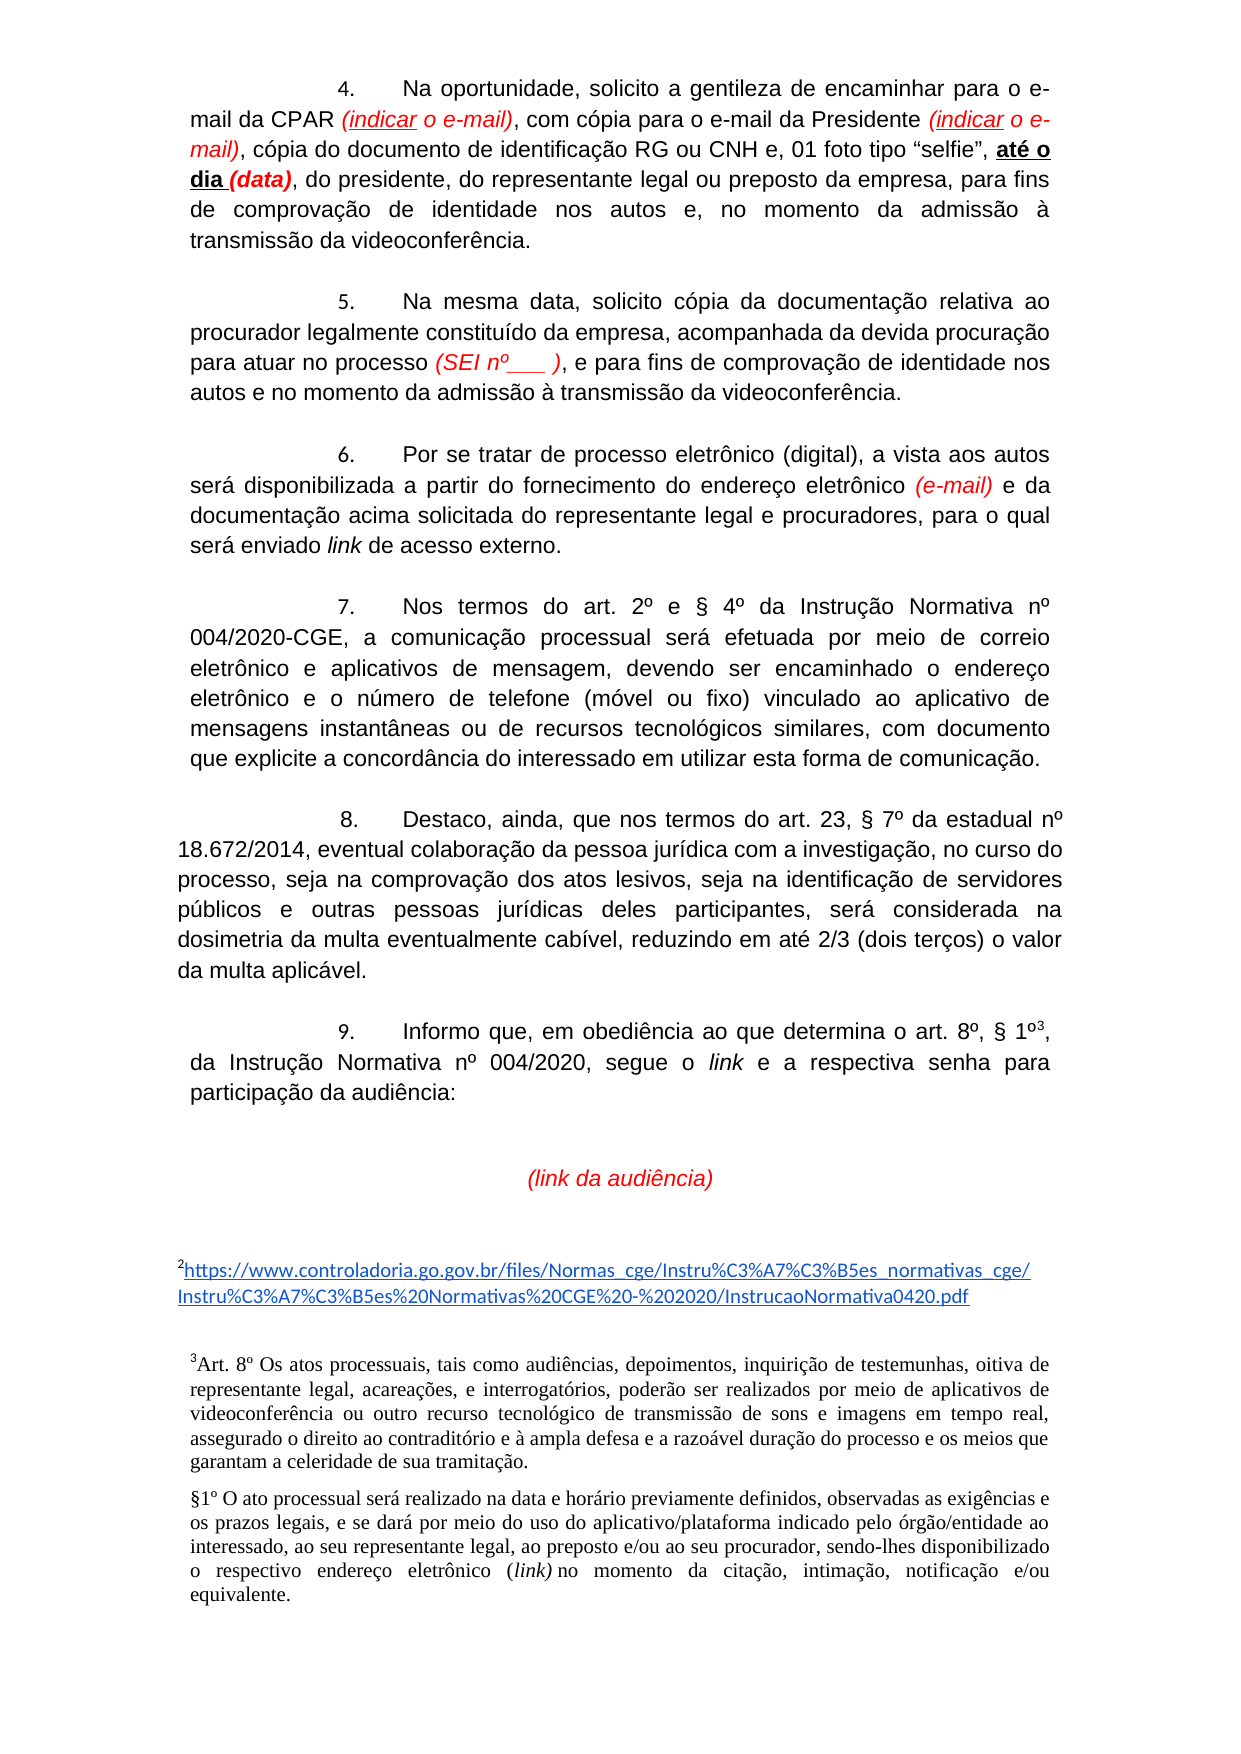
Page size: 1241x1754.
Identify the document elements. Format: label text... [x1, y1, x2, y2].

list https://www.controladoria.go.gov.br/files/Normas_cge/Instru%C3%A7%C3%B5es_normativas_cge/Instru%C3%A7%C3%B5es%20Normativas%20CGE%20-%202020/InstrucaoNormativa0420.pdf [177, 1255, 1063, 1309]
list Informo que, em obediência ao que determina o art. 8º, § 1º, da Instrução Normativa nº 004/2020, segue o link e a respectiva senha para participação da audiência: [190, 1017, 1051, 1105]
list Por se tratar de processo eletrônico (digital), a vista aos autos será disponibilizada a partir do fornecimento do endereço eletrônico (e-mail) e da documentação acima solicitada do representante legal e procuradores, para o qual será enviado link de acesso externo. [190, 440, 1051, 558]
list §1º O ato processual será realizado na data e horário previamente definidos, observadas as exigências e os prazos legais, e se dará por meio do uso do aplicativo/plataforma indicado pelo órgão/entidade ao interessado, ao seu representante legal, ao preposto e/ou ao seu procurador, sendo-lhes disponibilizado o respectivo endereço eletrônico (link) no momento da citação, intimação, notificação e/ou equivalente. [190, 1486, 1051, 1606]
text (link da audiência) [190, 1164, 1051, 1191]
list Art. 8º Os atos processuais, tais como audiências, depoimentos, inquirição de testemunhas, oitiva de representante legal, acareações, e interrogatórios, poderão ser realizados por meio de aplicativos de videoconferência ou outro recurso tecnológico de transmissão de sons e imagens em tempo real, assegurado o direito ao contraditório e à ampla defesa e a razoável duração do processo e os meios que garantam a celeridade de sua tramitação. [190, 1349, 1051, 1473]
list Nos termos do art. 2º e § 4º da Instrução Normativa nº 004/2020-CGE, a comunicação processual será efetuada por meio de correio eletrônico e aplicativos de mensagem, devendo ser encaminhado o endereço eletrônico e o número de telefone (móvel ou fixo) vinculado ao aplicativo de mensagens instantâneas ou de recursos tecnológicos similares, com documento que explicite a concordância do interessado em utilizar esta forma de comunicação. [190, 592, 1051, 771]
list Destaco, ainda, que nos termos do art. 23, § 7º da estadual nº 18.672/2014, eventual colaboração da pessoa jurídica com a investigação, no curso do processo, seja na comprovação dos atos lesivos, seja na identificação de servidores públicos e outras pessoas jurídicas deles participantes, será considerada na dosimetria da multa eventualmente cabível, reduzindo em até 2/3 (dois terços) o valor da multa aplicável. [177, 806, 1063, 983]
list Na oportunidade, solicito a gentileza de encaminhar para o e-mail da CPAR (indicar o e-mail), com cópia para o e-mail da Presidente (indicar o e-mail), cópia do documento de identificação RG ou CNH e, 01 foto tipo “selfie”, até o dia (data), do presidente, do representante legal ou preposto da empresa, para fins de comprovação de identidade nos autos e, no momento da admissão à transmissão da videoconferência. [190, 74, 1051, 253]
list Na mesma data, solicito cópia da documentação relativa ao procurador legalmente constituído da empresa, acompanhada da devida procuração para atuar no processo (SEI nº___ ), e para fins de comprovação de identidade nos autos e no momento da admissão à transmissão da videoconferência. [190, 287, 1051, 406]
